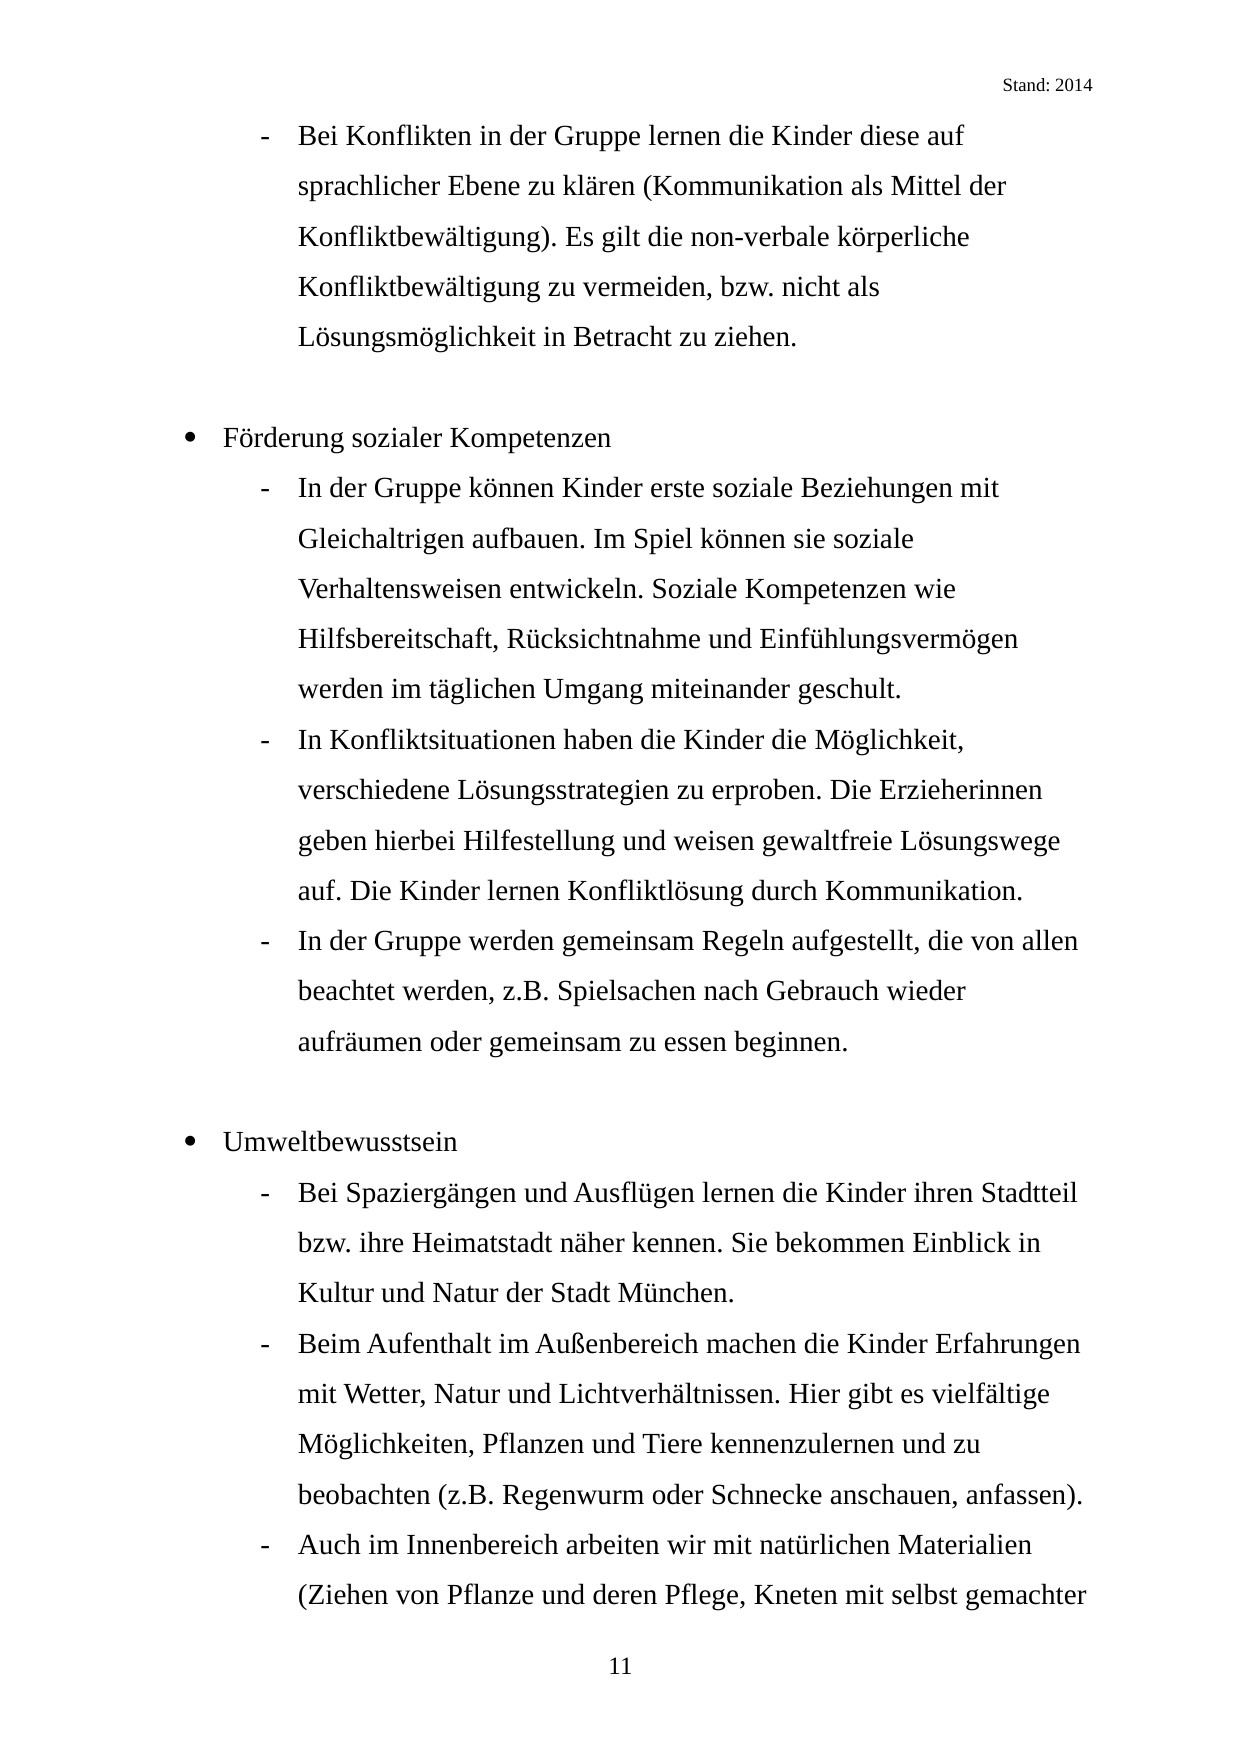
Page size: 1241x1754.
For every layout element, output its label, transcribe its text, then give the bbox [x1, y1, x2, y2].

list Bei Spaziergängen und Ausflügen lernen die Kinder ihren Stadtteil bzw. ihre Heimatstadt näher kennen. Sie bekommen Einblick in Kultur und Natur der Stadt München. [260, 1175, 1092, 1309]
list Bei Konflikten in der Gruppe lernen die Kinder diese auf sprachlicher Ebene zu klären (Kommunikation als Mittel der Konfliktbewältigung). Es gilt die non-verbale körperliche Konfliktbewältigung zu vermeiden, bzw. nicht als Lösungsmöglichkeit in Betracht zu ziehen. [260, 118, 1092, 353]
list Förderung sozialer Kompetenzen [185, 420, 1092, 454]
list In der Gruppe können Kinder erste soziale Beziehungen mit Gleichaltrigen aufbauen. Im Spiel können sie soziale Verhaltensweisen entwickeln. Soziale Kompetenzen wie Hilfsbereitschaft, Rücksichtnahme und Einfühlungsvermögen werden im täglichen Umgang miteinander geschult. [260, 470, 1092, 705]
list In Konfliktsituationen haben die Kinder die Möglichkeit, verschiedene Lösungsstrategien zu erproben. Die Erzieherinnen geben hierbei Hilfestellung und weisen gewaltfreie Lösungswege auf. Die Kinder lernen Konfliktlösung durch Kommunikation. [260, 722, 1092, 906]
list Beim Aufenthalt im Außenbereich machen die Kinder Erfahrungen mit Wetter, Natur und Lichtverhältnissen. Hier gibt es vielfältige Möglichkeiten, Pflanzen und Tiere kennenzulernen und zu beobachten (z.B. Regenwurm oder Schnecke anschauen, anfassen). [260, 1326, 1092, 1510]
list Auch im Innenbereich arbeiten wir mit natürlichen Materialien (Ziehen von Pflanze und deren Pflege, Kneten mit selbst gemachter [260, 1527, 1092, 1611]
list Umweltbewusstsein [185, 1124, 1092, 1158]
list In der Gruppe werden gemeinsam Regeln aufgestellt, die von allen beachtet werden, z.B. Spielsachen nach Gebrauch wieder aufräumen oder gemeinsam zu essen beginnen. [260, 923, 1092, 1057]
